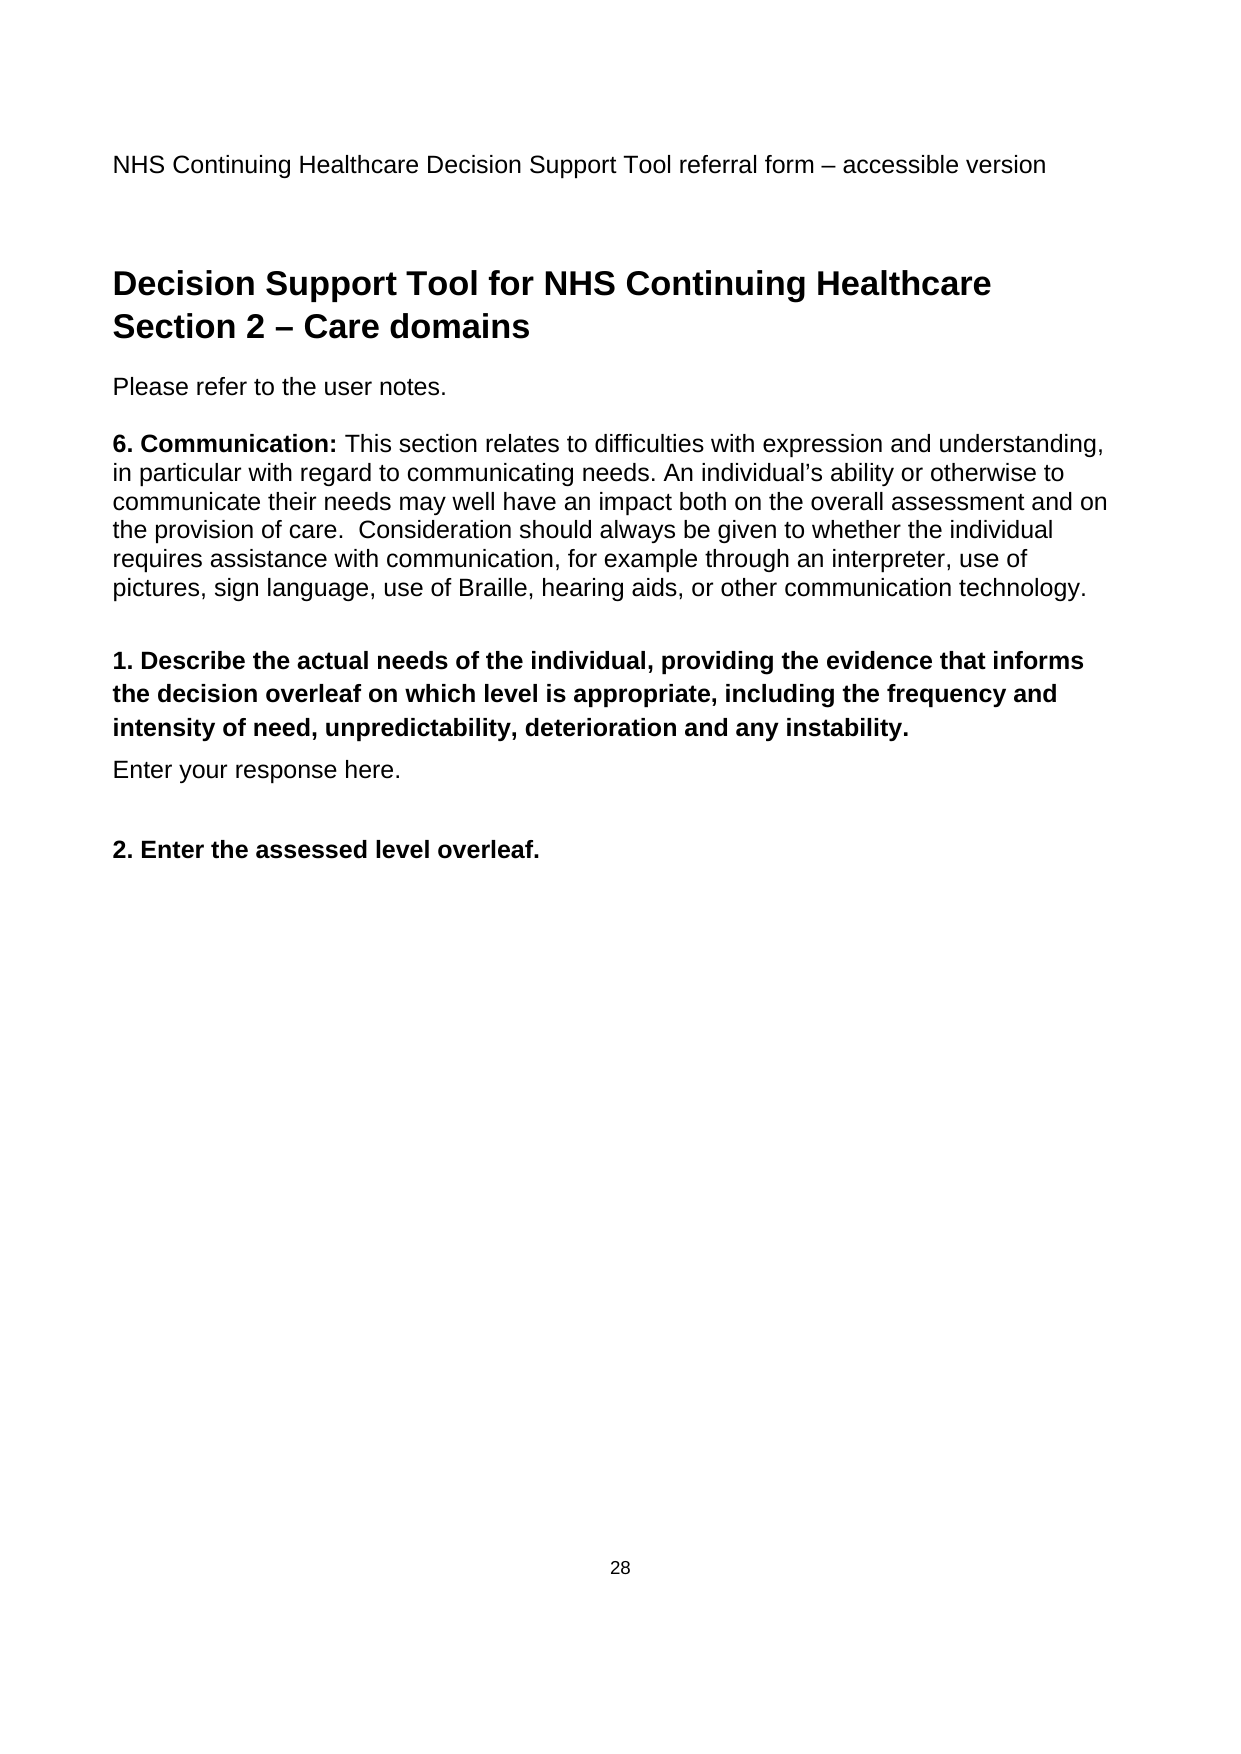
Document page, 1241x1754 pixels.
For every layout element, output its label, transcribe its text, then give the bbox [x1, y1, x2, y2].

subtitle 2. Enter the assessed level overleaf. [112, 832, 1128, 865]
text Enter your response here. [112, 755, 1128, 784]
text Please refer to the user notes. [112, 372, 1128, 400]
subtitle 1. Describe the actual needs of the individual, providing the evidence that informs the decision overleaf on which level is appropriate, including the frequency and intensity of need, unpredictability, deterioration and any instability. [112, 643, 1128, 743]
text 6. Communication: This section relates to difficulties with expression and understanding, in particular with regard to communicating needs. An individual’s ability or otherwise to communicate their needs may well have an impact both on the overall assessment and on the provision of care. Consideration should always be given to whether the individual requires assistance with communication, for example through an interpreter, use of pictures, sign language, use of Braille, hearing aids, or other communication technology. [112, 429, 1128, 602]
subtitle Decision Support Tool for NHS Continuing Healthcare Section 2 – Care domains [112, 261, 1128, 347]
